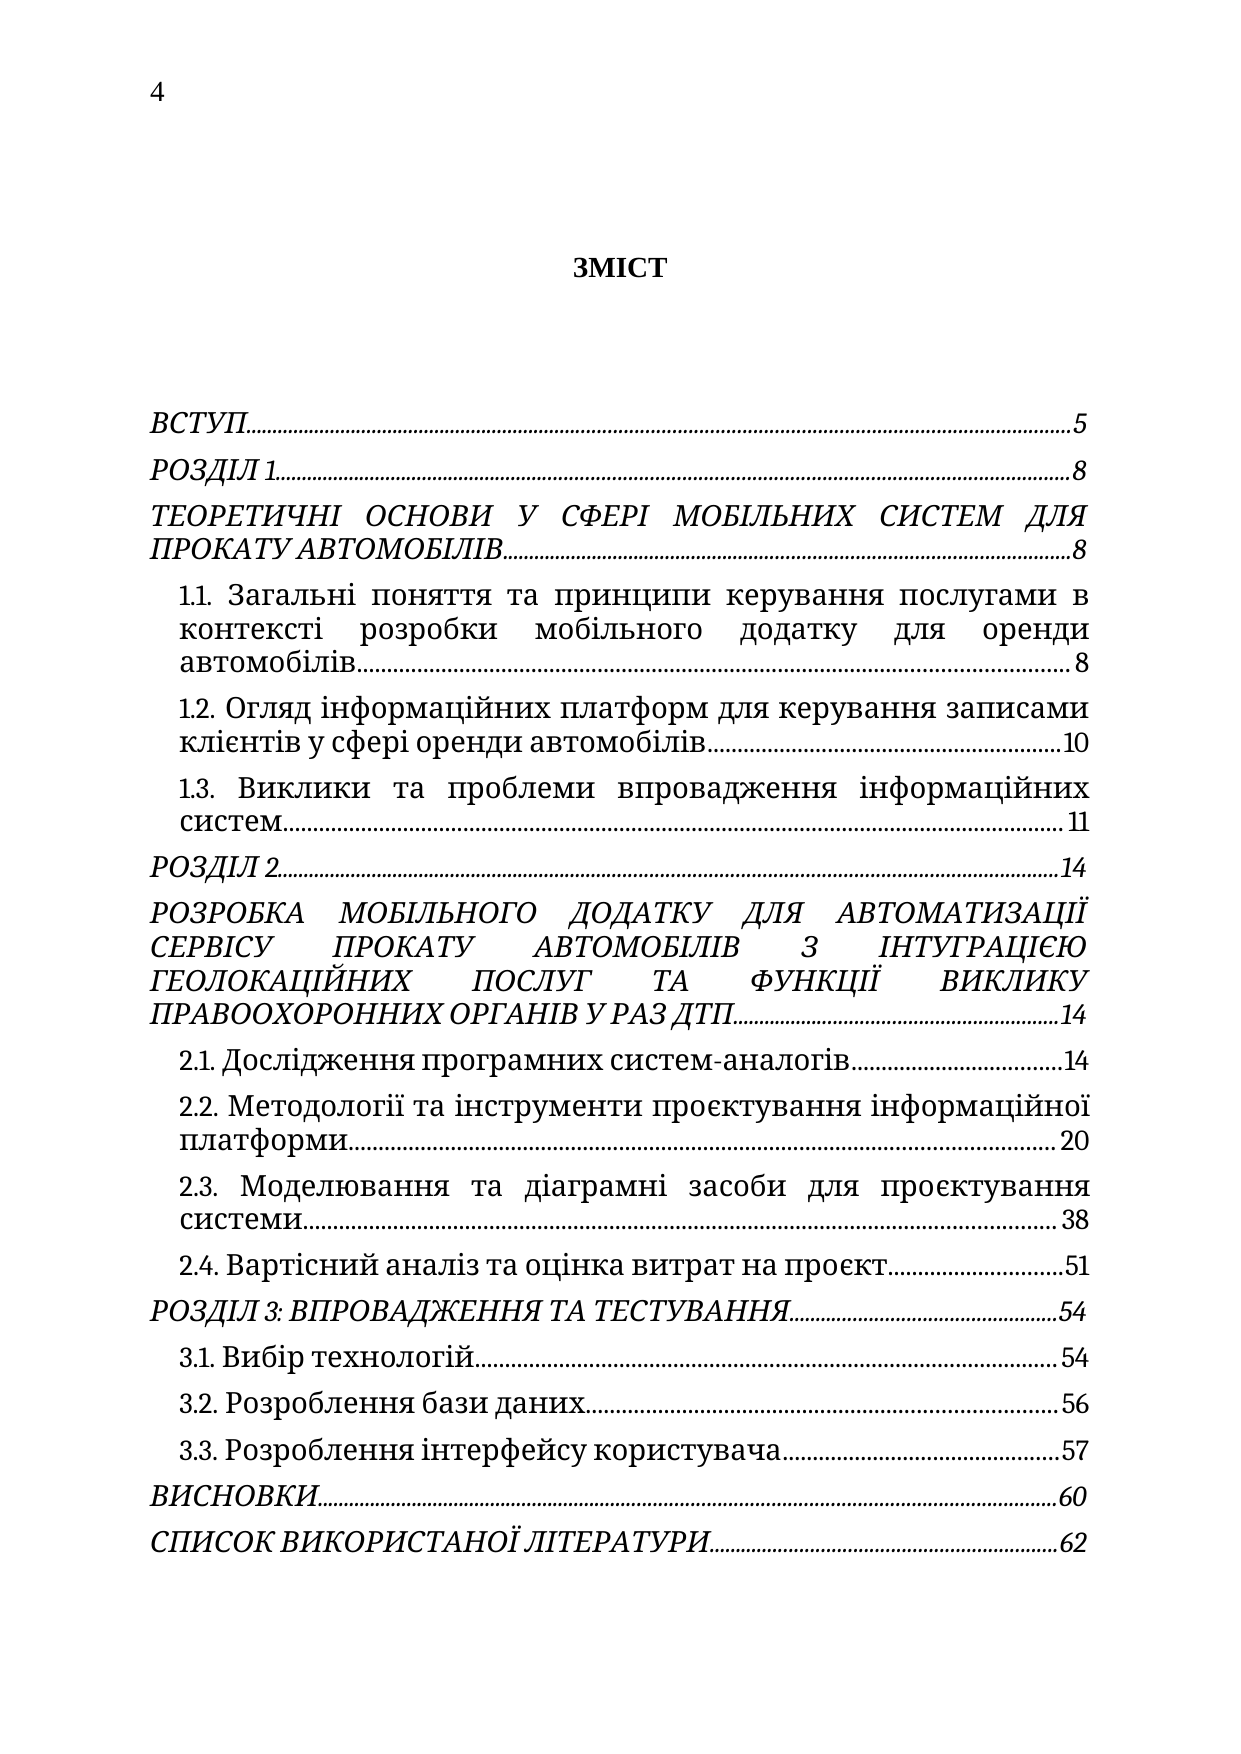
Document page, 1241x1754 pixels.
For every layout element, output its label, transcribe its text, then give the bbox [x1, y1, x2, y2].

text ТЕОРЕТИЧНІ ОСНОВИ У СФЕРІ МОБІЛЬНИХ СИСТЕМ ДЛЯ ПРОКАТУ АВТОМОБІЛІВ 8 [150, 500, 1090, 567]
text 2.2. Методології та інструменти проєктування інформаційної платформи 20 [179, 1090, 1090, 1157]
text 2.3. Моделювання та діаграмні засоби для проєктування системи 38 [179, 1170, 1090, 1237]
text СПИСОК ВИКОРИСТАНОЇ ЛІТЕРАТУРИ 62 [150, 1526, 1090, 1559]
text 3.2. Розроблення бази даних 56 [179, 1388, 1090, 1421]
text РОЗДІЛ 2 14 [150, 852, 1090, 885]
text 3.3. Розроблення інтерфейсу користувача 57 [179, 1434, 1090, 1467]
text ВИСНОВКИ 60 [150, 1480, 1090, 1513]
text 3.1. Вибір технологій 54 [179, 1342, 1090, 1375]
text 2.4. Вартісний аналіз та оцінка витрат на проєкт 51 [179, 1249, 1090, 1283]
text 1.3. Виклики та проблеми впровадження інформаційних систем 11 [179, 772, 1090, 839]
text РОЗДІЛ 3: ВПРОВАДЖЕННЯ ТА ТЕСТУВАННЯ 54 [150, 1296, 1090, 1329]
text 1.2. Огляд інформаційних платформ для керування записами клієнтів у сфері оренди автомобілів 10 [179, 692, 1090, 759]
text РОЗДІЛ 1 8 [150, 454, 1090, 487]
subtitle ЗМІСТ [150, 250, 1090, 284]
text РОЗРОБКА МОБІЛЬНОГО ДОДАТКУ ДЛЯ АВТОМАТИЗАЦІЇ СЕРВІСУ ПРОКАТУ АВТОМОБІЛІВ З ІНТУГРАЦІЄЮ ГЕОЛОКАЦІЙНИХ ПОСЛУГ ТА ФУНКЦІЇ ВИКЛИКУ ПРАВООХОРОННИХ ОРГАНІВ У РАЗ ДТП 14 [150, 898, 1090, 1032]
text ВСТУП 5 [150, 408, 1090, 441]
text 1.1. Загальні поняття та принципи керування послугами в контексті розробки мобільного додатку для оренди автомобілів 8 [179, 579, 1090, 680]
text 2.1. Дослідження програмних систем-аналогів 14 [179, 1044, 1090, 1078]
